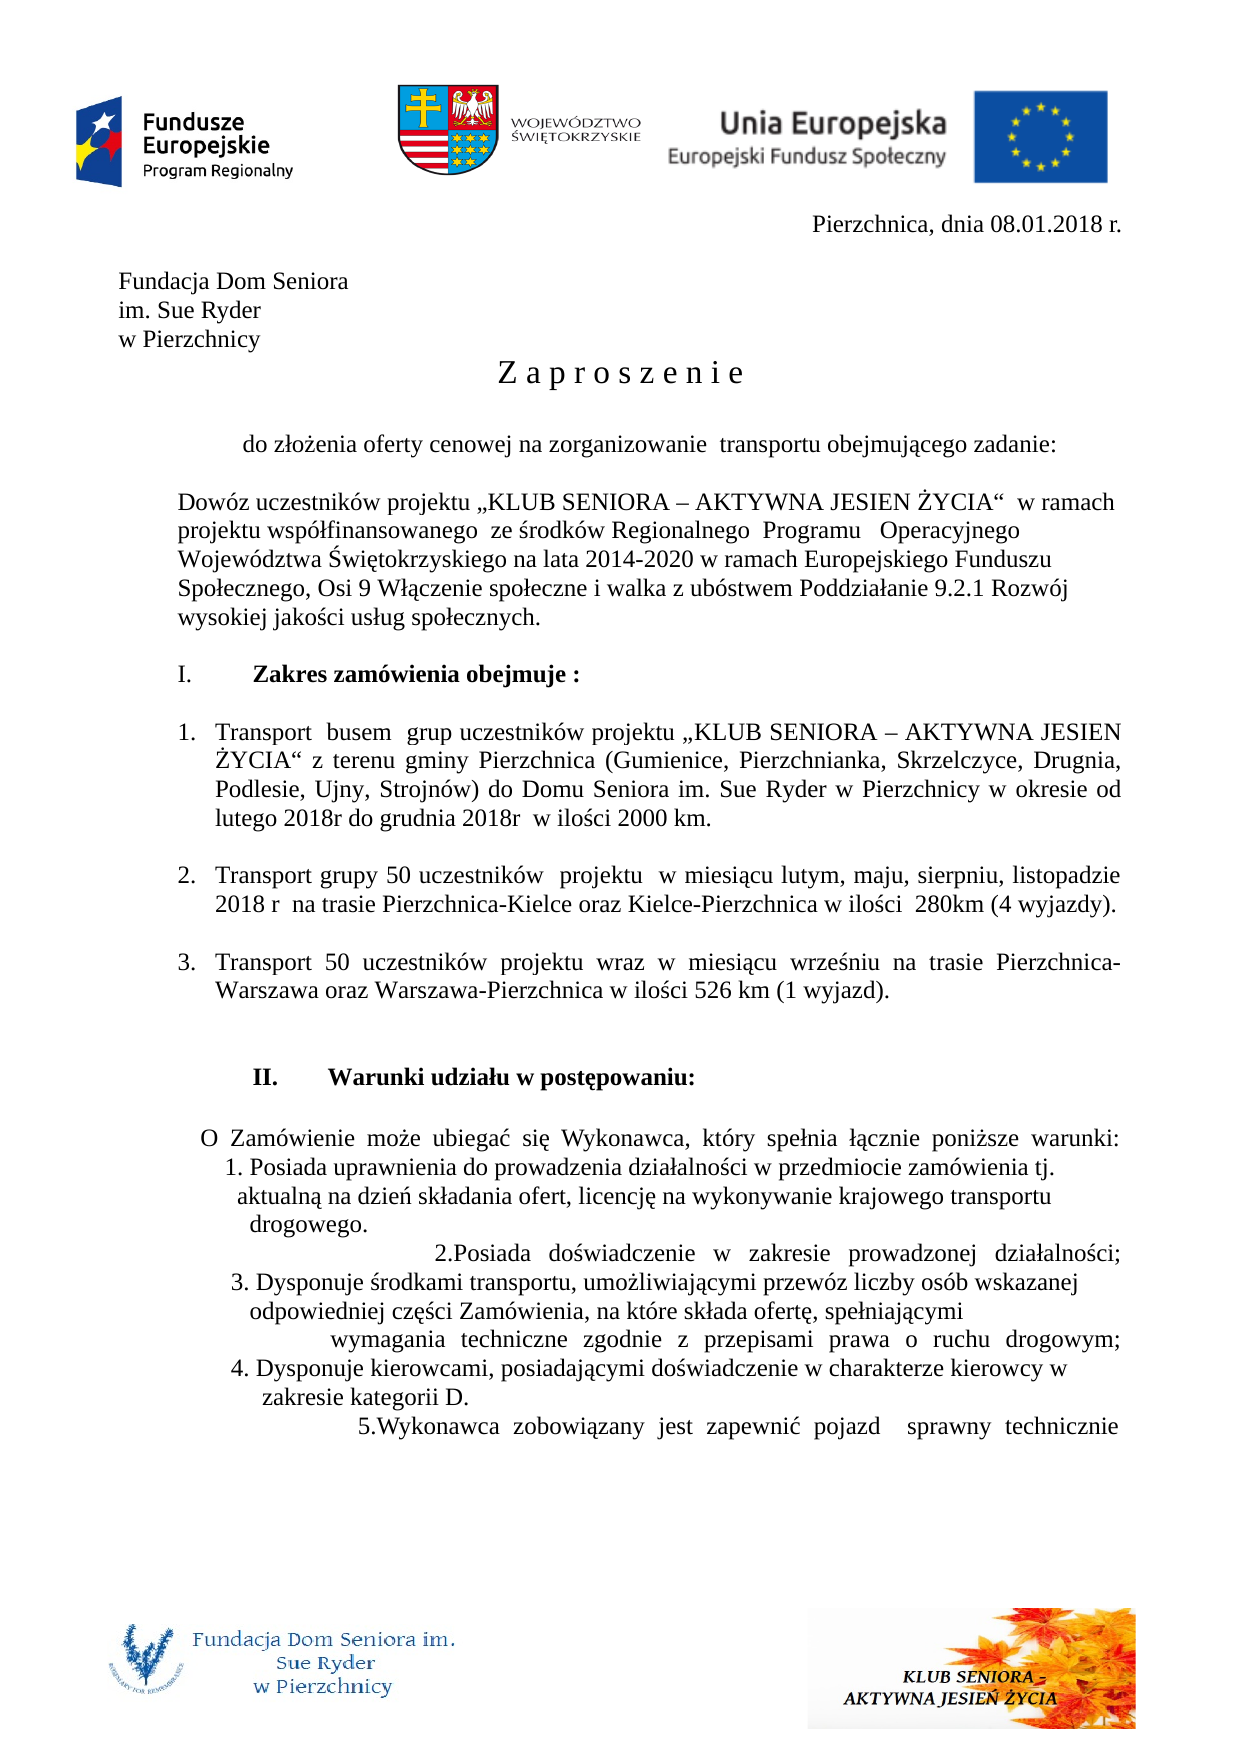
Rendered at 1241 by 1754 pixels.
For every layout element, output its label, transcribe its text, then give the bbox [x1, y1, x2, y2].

text zakresie kategorii D. [118, 1382, 1122, 1411]
text Z a p r o s z e n i e [118, 352, 1122, 391]
text w Pierzchnicy [118, 324, 1122, 352]
text aktualną na dzień składania ofert, licencję na wykonywanie krajowego transportu [118, 1181, 1122, 1209]
text im. Sue Ryder [118, 295, 1122, 324]
list Transport grupy 50 uczestników projektu w miesiącu lutym, maju, sierpniu, listopadzie 2018 r na trasie Pierzchnica-Kielce oraz Kielce-Pierzchnica w ilości 280km (4 wyjazdy). [177, 860, 1122, 918]
list Transport 50 uczestników projektu wraz w miesiącu wrześniu na trasie Pierzchnica-Warszawa oraz Warszawa-Pierzchnica w ilości 526 km (1 wyjazd). [177, 947, 1122, 1004]
text Fundacja Dom Seniora [118, 266, 1122, 295]
text 2.Posiada doświadczenie w zakresie prowadzonej działalności; 3. Dysponuje środkami transportu, umożliwiającymi przewóz liczby osób wskazanej [118, 1238, 1122, 1296]
list Warunki udziału w postępowaniu: [252, 1062, 1122, 1090]
text do złożenia oferty cenowej na zorganizowanie transportu obejmującego zadanie: [177, 429, 1122, 458]
text Dowóz uczestników projektu „KLUB SENIORA – AKTYWNA JESIEN ŻYCIA“ w ramach projektu współfinansowanego ze środków Regionalnego Programu Operacyjnego Województwa Świętokrzyskiego na lata 2014-2020 w ramach Europejskiego Funduszu Społecznego, Osi 9 Włączenie społeczne i walka z ubóstwem Poddziałanie 9.2.1 Rozwój wysokiej jakości usług społecznych. [177, 487, 1122, 630]
list Zakres zamówienia obejmuje : [177, 659, 1122, 688]
text O Zamówienie może ubiegać się Wykonawca, który spełnia łącznie poniższe warunki: 1. Posiada uprawnienia do prowadzenia działalności w przedmiocie zamówienia tj. [118, 1123, 1122, 1181]
text odpowiedniej części Zamówienia, na które składa ofertę, spełniającymi wymagania techniczne zgodnie z przepisami prawa o ruchu drogowym; 4. Dysponuje kierowcami, posiadającymi doświadczenie w charakterze kierowcy w [118, 1296, 1122, 1382]
list Transport busem grup uczestników projektu „KLUB SENIORA – AKTYWNA JESIEN ŻYCIA“ z terenu gminy Pierzchnica (Gumienice, Pierzchnianka, Skrzelczyce, Drugnia, Podlesie, Ujny, Strojnów) do Domu Seniora im. Sue Ryder w Pierzchnicy w okresie od lutego 2018r do grudnia 2018r w ilości 2000 km. [177, 717, 1122, 832]
text drogowego. [118, 1209, 1122, 1238]
text 5.Wykonawca zobowiązany jest zapewnić pojazd sprawny technicznie [118, 1411, 1122, 1468]
text Pierzchnica, dnia 08.01.2018 r. [118, 131, 1122, 237]
